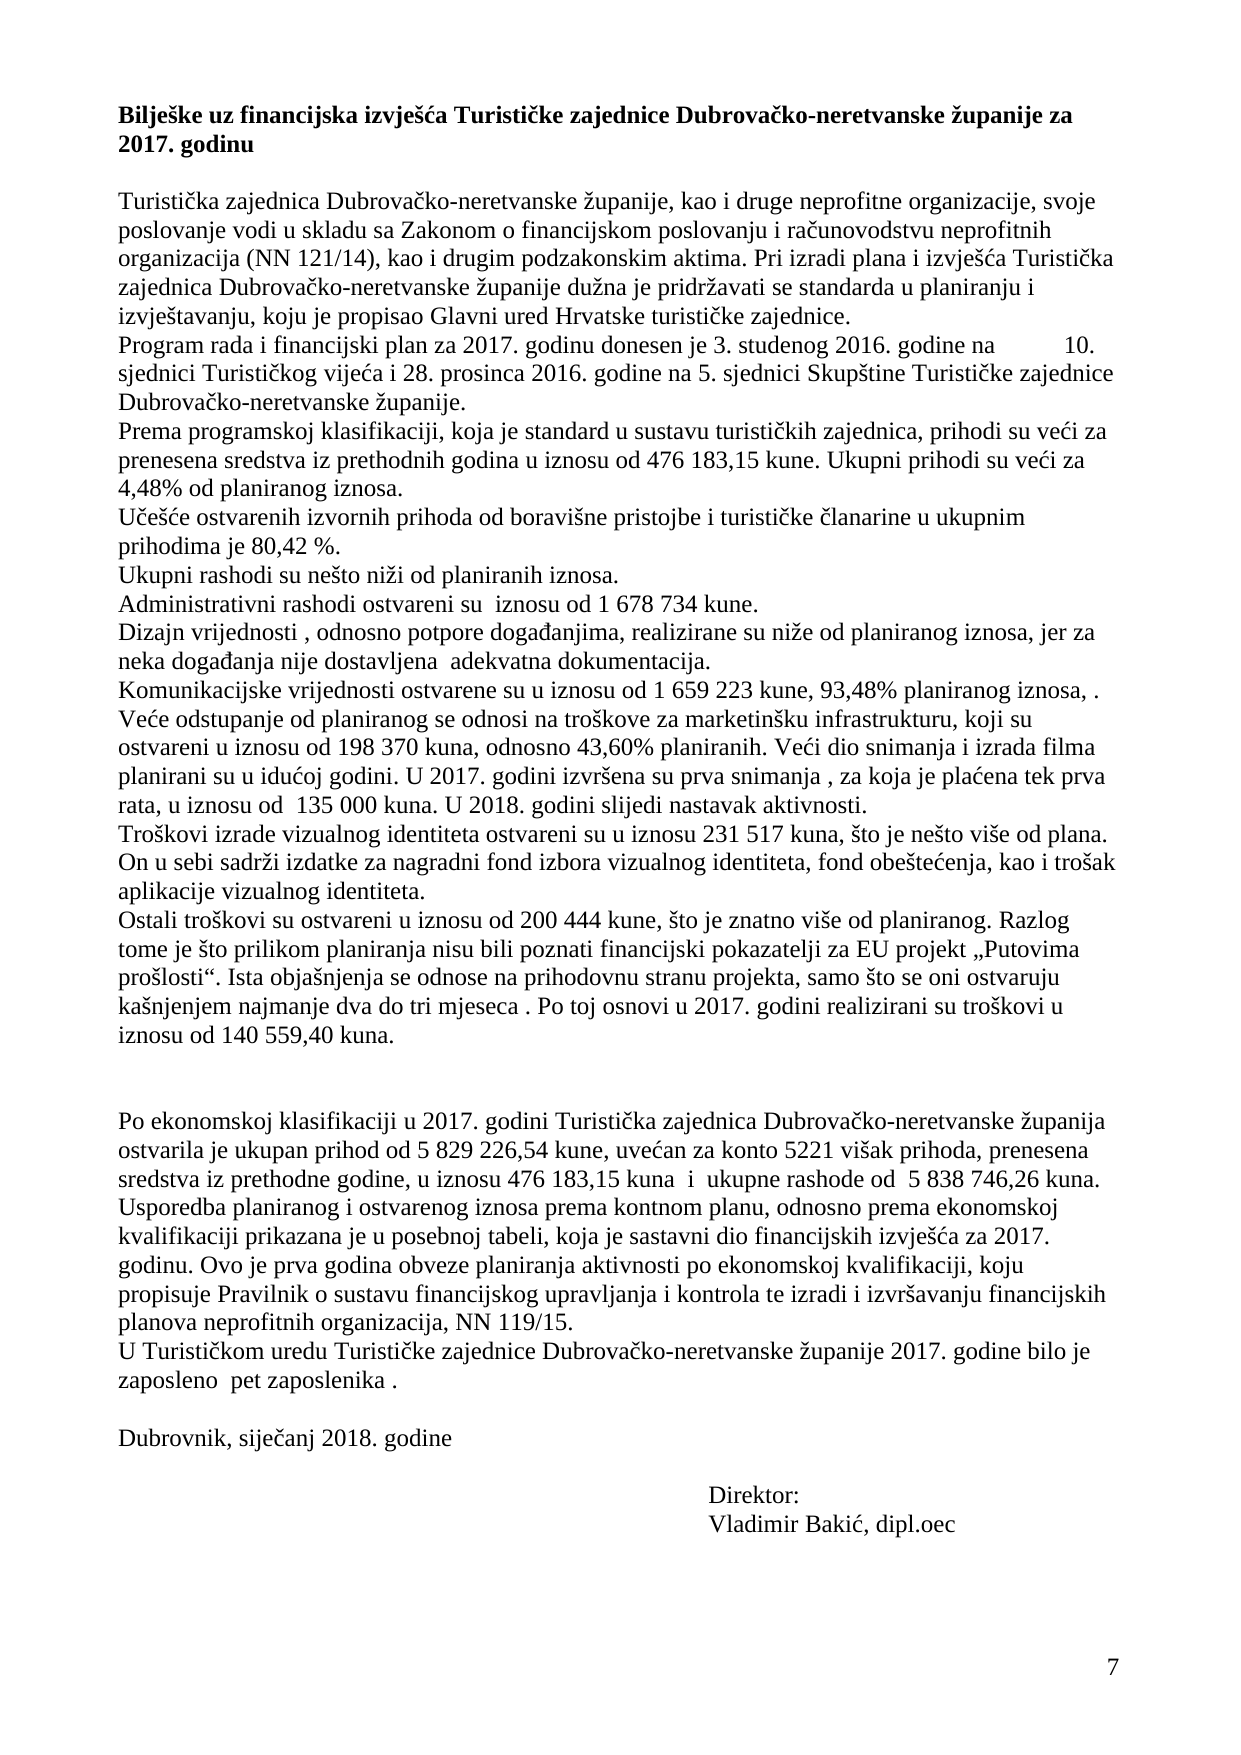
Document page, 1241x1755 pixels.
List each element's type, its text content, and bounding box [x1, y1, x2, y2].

text Ostali troškovi su ostvareni u iznosu od 200 444 kune, što je znatno više od planiranog. Razlog [118, 905, 1134, 934]
text Vladimir Bakić, dipl.oec [708, 1509, 1134, 1538]
text Učešće ostvarenih izvornih prihoda od boravišne pristojbe i turističke članarine u ukupnim prihodima je 80,42 %. [118, 502, 1027, 560]
text Usporedba planiranog i ostvarenog iznosa prema kontnom planu, odnosno prema ekonomskoj kvalifikaciji prikazana je u posebnoj tabeli, koja je sastavni dio financijskih izvješća za 2017. godinu. Ovo je prva godina obveze planiranja aktivnosti po ekonomskoj kvalifikaciji, koju propisuje Pravilnik o sustavu financijskog upravljanja i kontrola te izradi i izvršavanju financijskih planova neprofitnih organizacija, NN 119/15. [118, 1192, 1109, 1336]
text Direktor: [708, 1480, 1134, 1509]
text Komunikacijske vrijednosti ostvarene su u iznosu od 1 659 223 kune, 93,48% planiranog iznosa, . Veće odstupanje od planiranog se odnosi na troškove za marketinšku infrastrukturu, koji su ostvareni u iznosu od 198 370 kuna, odnosno 43,60% planiranih. Veći dio snimanja i izrada filma planirani su u idućoj godini. U 2017. godini izvršena su prva snimanja , za koja je plaćena tek prva rata, u iznosu od 135 000 kuna. U 2018. godini slijedi nastavak aktivnosti. [118, 675, 1108, 819]
text Program rada i financijski plan za 2017. godinu donesen je 3. studenog 2016. godine na 10. [118, 330, 1134, 358]
text Turistička zajednica Dubrovačko-neretvanske županije, kao i druge neprofitne organizacije, svoje poslovanje vodi u skladu sa Zakonom o financijskom poslovanju i računovodstvu neprofitnih organizacija (NN 121/14), kao i drugim podzakonskim aktima. Pri izradi plana i izvješća Turistička zajednica Dubrovačko-neretvanske županije dužna je pridržavati se standarda u planiranju i [118, 186, 1116, 301]
text U Turističkom uredu Turističke zajednice Dubrovačko-neretvanske županije 2017. godine bilo je zaposleno pet zaposlenika . [118, 1336, 1134, 1394]
text Po ekonomskoj klasifikaciji u 2017. godini Turistička zajednica Dubrovačko-neretvanske županija ostvarila je ukupan prihod od 5 829 226,54 kune, uvećan za konto 5221 višak prihoda, prenesena sredstva iz prethodne godine, u iznosu 476 183,15 kuna i ukupne rashode od 5 838 746,26 kuna. [118, 1106, 1114, 1192]
text Dubrovnik, siječanj 2018. godine [118, 1423, 1134, 1451]
text sjednici Turističkog vijeća i 28. prosinca 2016. godine na 5. sjednici Skupštine Turističke zajednice Dubrovačko-neretvanske županije. [118, 358, 1114, 416]
text Dizajn vrijednosti , odnosno potpore događanjima, realizirane su niže od planiranog iznosa, jer za neka događanja nije dostavljena adekvatna dokumentacija. [118, 617, 1097, 675]
text tome je što prilikom planiranja nisu bili poznati financijski pokazatelji za EU projekt „Putovima prošlosti“. Ista objašnjenja se odnose na prihodovnu stranu projekta, samo što se oni ostvaruju kašnjenjem najmanje dva do tri mjeseca . Po toj osnovi u 2017. godini realizirani su troškovi u iznosu od 140 559,40 kuna. [118, 934, 1116, 1049]
text Ukupni rashodi su nešto niži od planiranih iznosa. Administrativni rashodi ostvareni su iznosu od 1 678 734 kune. [118, 560, 776, 617]
text izvještavanju, koju je propisao Glavni ured Hrvatske turističke zajednice. [118, 301, 1134, 330]
subtitle Bilješke uz financijska izvješća Turističke zajednice Dubrovačko-neretvanske županije za 2017. godinu [118, 100, 1076, 158]
text Troškovi izrade vizualnog identiteta ostvareni su u iznosu 231 517 kuna, što je nešto više od plana. On u sebi sadrži izdatke za nagradni fond izbora vizualnog identiteta, fond obeštećenja, kao i trošak aplikacije vizualnog identiteta. [118, 819, 1134, 905]
text Prema programskoj klasifikaciji, koja je standard u sustavu turističkih zajednica, prihodi su veći za prenesena sredstva iz prethodnih godina u iznosu od 476 183,15 kune. Ukupni prihodi su veći za 4,48% od planiranog iznosa. [118, 416, 1109, 502]
